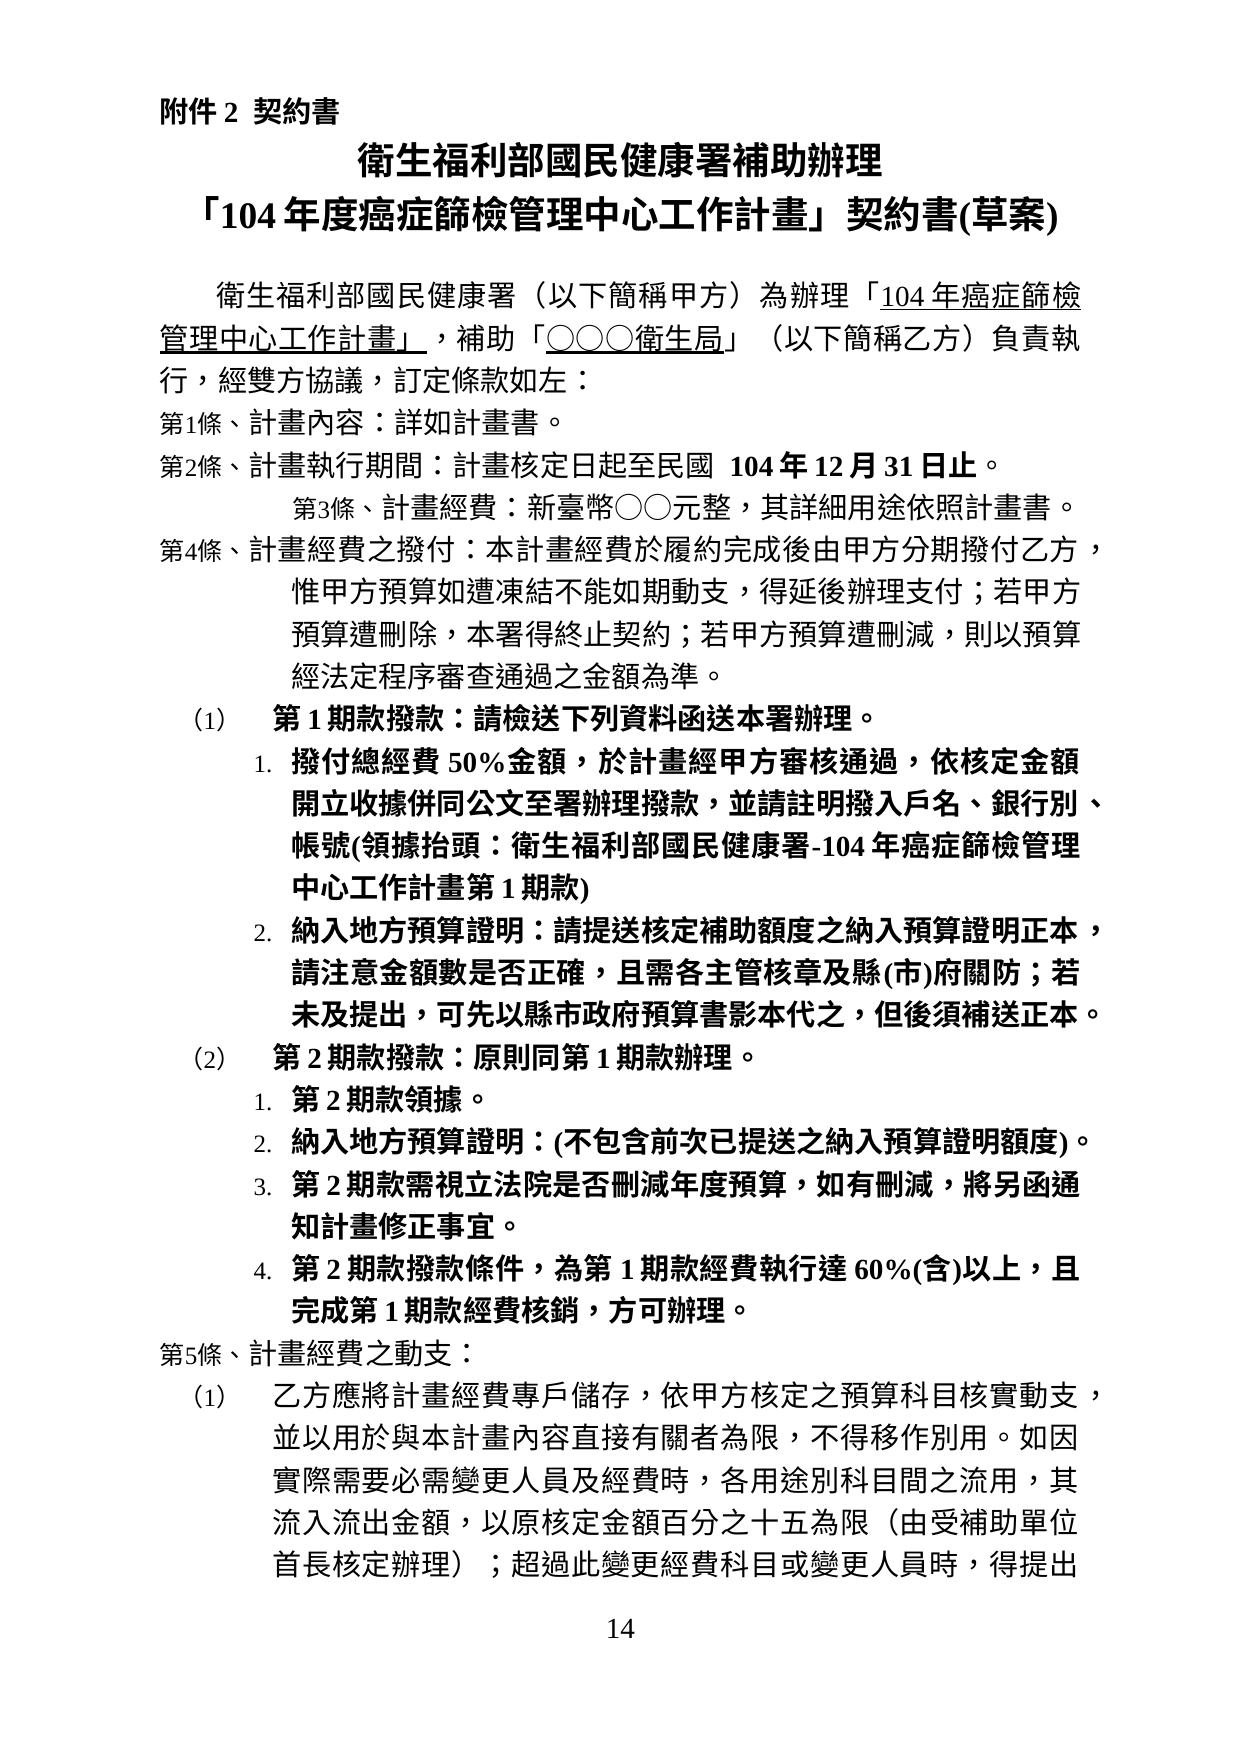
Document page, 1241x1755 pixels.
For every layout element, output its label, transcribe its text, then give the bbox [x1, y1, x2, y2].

list 計畫經費之動支： [159, 1330, 1081, 1373]
list 撥付總經費50%金額，於計畫經甲方審核通過，依核定金額開立收據併同公文至署辦理撥款，並請註明撥入戶名、銀行別、帳號(領據抬頭：衛生福利部國民健康署-104年癌症篩檢管理中心工作計畫第1期款) [253, 738, 1081, 907]
list 第2期款撥款：原則同第1期款辦理。 [178, 1034, 1081, 1077]
text 衛生福利部國民健康署補助辦理 [159, 131, 1081, 185]
list 乙方應將計畫經費專戶儲存，依甲方核定之預算科目核實動支，並以用於與本計畫內容直接有關者為限，不得移作別用。如因實際需要必需變更人員及經費時，各用途別科目間之流用，其流入流出金額，以原核定金額百分之十五為限（由受補助單位首長核定辦理）；超過此變更經費科目或變更人員時，得提出人員及經費變更申請，徵得甲方書面同意後，在計畫總經費內調節支應，惟人事費科目（包括薪金、各項津貼）不能流入，且經常門與資本門之經費科目間不得互相流用。如違反前述之規定者應予列減。計畫經費變更以一次為限，且計畫執行期限屆滿前一個月內，不得申請經費變更。 [178, 1373, 1081, 1584]
list 納入地方預算證明：請提送核定補助額度之納入預算證明正本，請注意金額數是否正確，且需各主管核章及縣(市)府關防；若未及提出，可先以縣市政府預算書影本代之，但後須補送正本。 [253, 907, 1081, 1034]
text 衛生福利部國民健康署（以下簡稱甲方）為辦理「104年癌症篩檢管理中心工作計畫」，補助「○○○衛生局」（以下簡稱乙方）負責執行，經雙方協議，訂定條款如左： [159, 273, 1081, 400]
list 計畫執行期間：計畫核定日起至民國 104年12月31日止。 [159, 442, 1081, 484]
list 第2期款領據。 [253, 1077, 1081, 1119]
list 第1期款撥款：請檢送下列資料函送本署辦理。 [178, 696, 1081, 738]
list 納入地方預算證明：(不包含前次已提送之納入預算證明額度)。 [253, 1119, 1081, 1161]
list 計畫內容：詳如計畫書。 [159, 400, 1081, 442]
list 第2期款需視立法院是否刪減年度預算，如有刪減，將另函通知計畫修正事宜。 [253, 1161, 1081, 1246]
list 第2期款撥款條件，為第1期款經費執行達60%(含)以上，且完成第1期款經費核銷，方可辦理。 [253, 1246, 1081, 1330]
text 附件2 契約書 [159, 89, 1081, 131]
list 計畫經費：新臺幣○○元整，其詳細用途依照計畫書。 [159, 484, 1081, 527]
list 計畫經費之撥付：本計畫經費於履約完成後由甲方分期撥付乙方，惟甲方預算如遭凍結不能如期動支，得延後辦理支付；若甲方預算遭刪除，本署得終止契約；若甲方預算遭刪減，則以預算經法定程序審查通過之金額為準。 [159, 527, 1081, 696]
text 「104年度癌症篩檢管理中心工作計畫」契約書(草案) [159, 185, 1081, 239]
